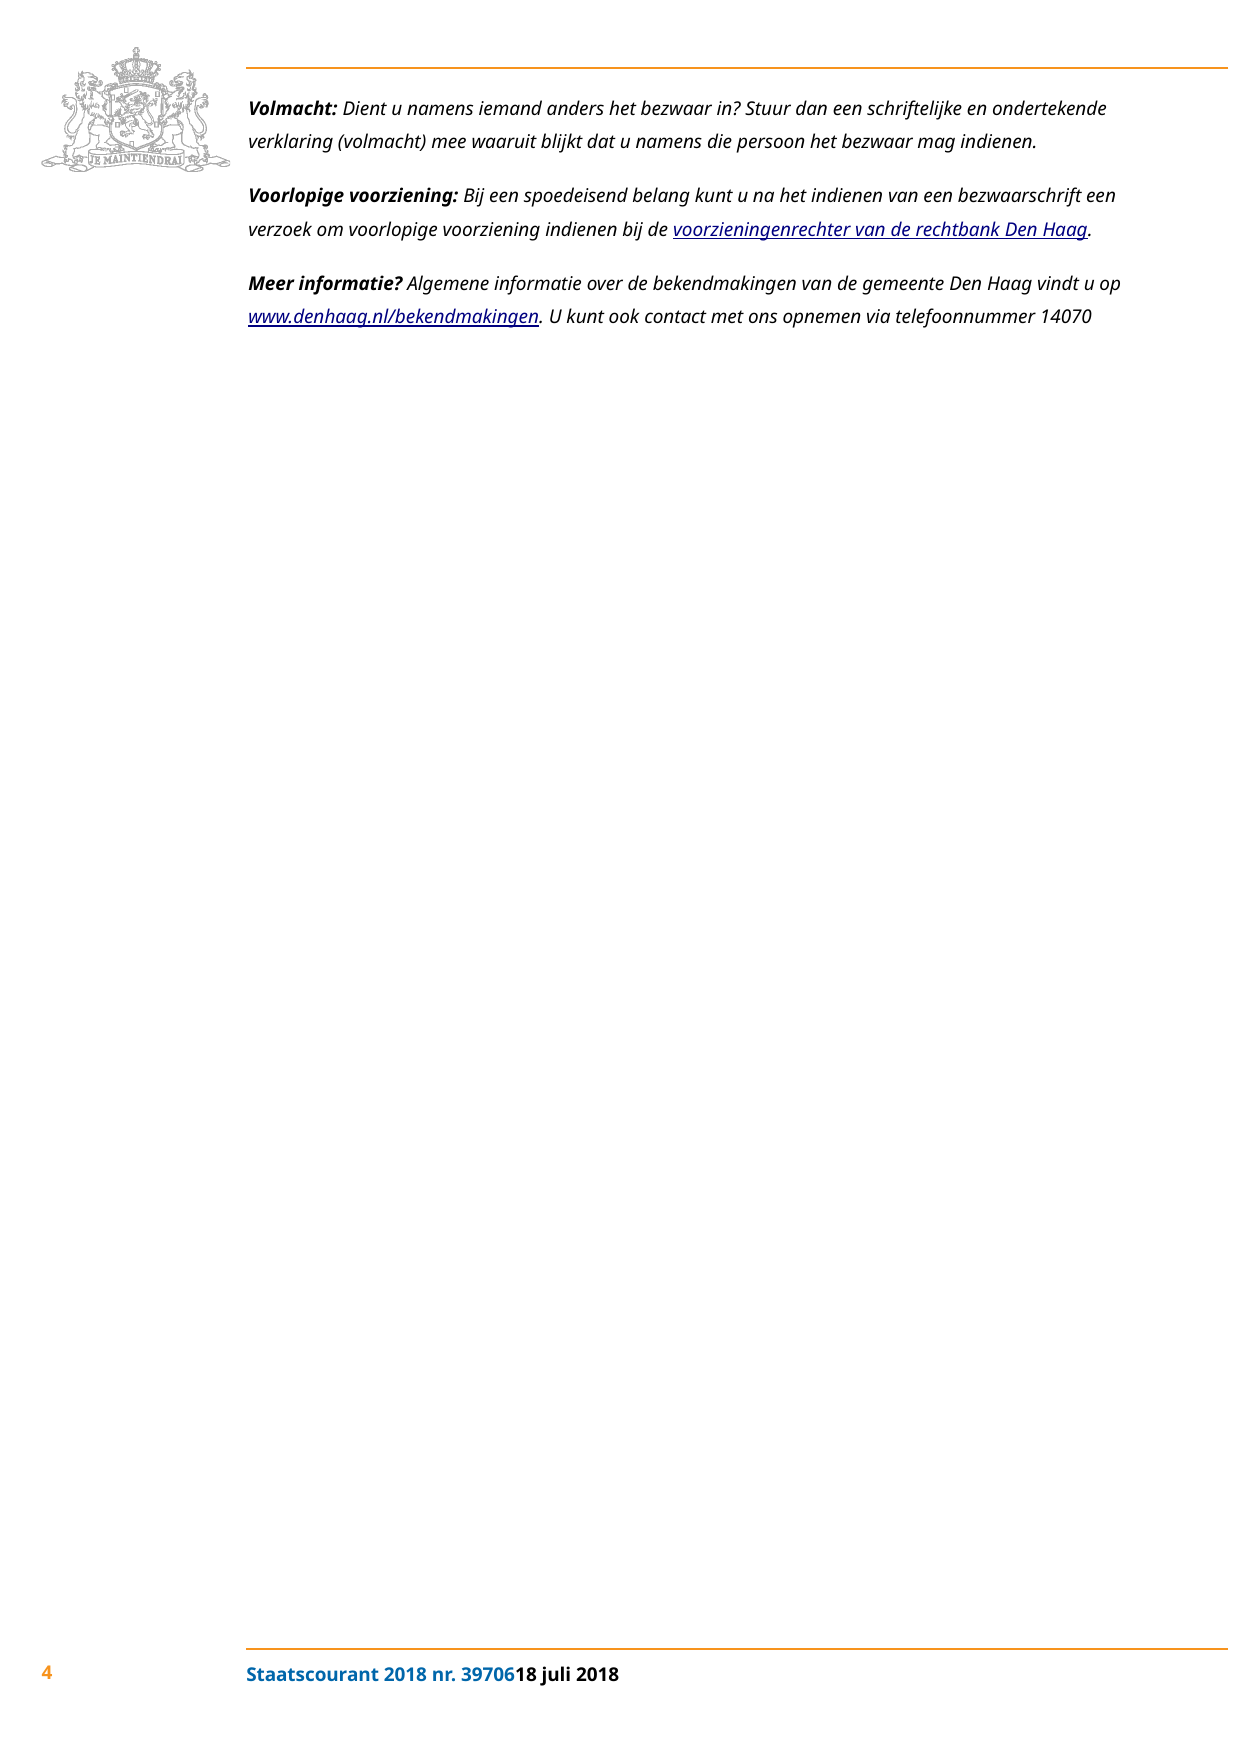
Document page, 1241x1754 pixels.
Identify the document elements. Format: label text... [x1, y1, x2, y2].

text Meer informatie? Algemene informatie over de bekendmakingen van de gemeente Den Haag vindt u op www.denhaag.nl/bekendmakingen. U kunt ook contact met ons opnemen via telefoonnummer 14070 [248, 270, 1152, 329]
picture [41, 47, 231, 172]
text Voorlopige voorziening: Bij een spoedeisend belang kunt u na het indienen van een bezwaarschrift een verzoek om voorlopige voorziening indienen bij de voorzieningenrechter van de rechtbank Den Haag. [248, 182, 1152, 241]
text Volmacht: Dient u namens iemand anders het bezwaar in? Stuur dan een schriftelijke en ondertekende verklaring (volmacht) mee waaruit blijkt dat u namens die persoon het bezwaar mag indienen. [248, 95, 1152, 154]
